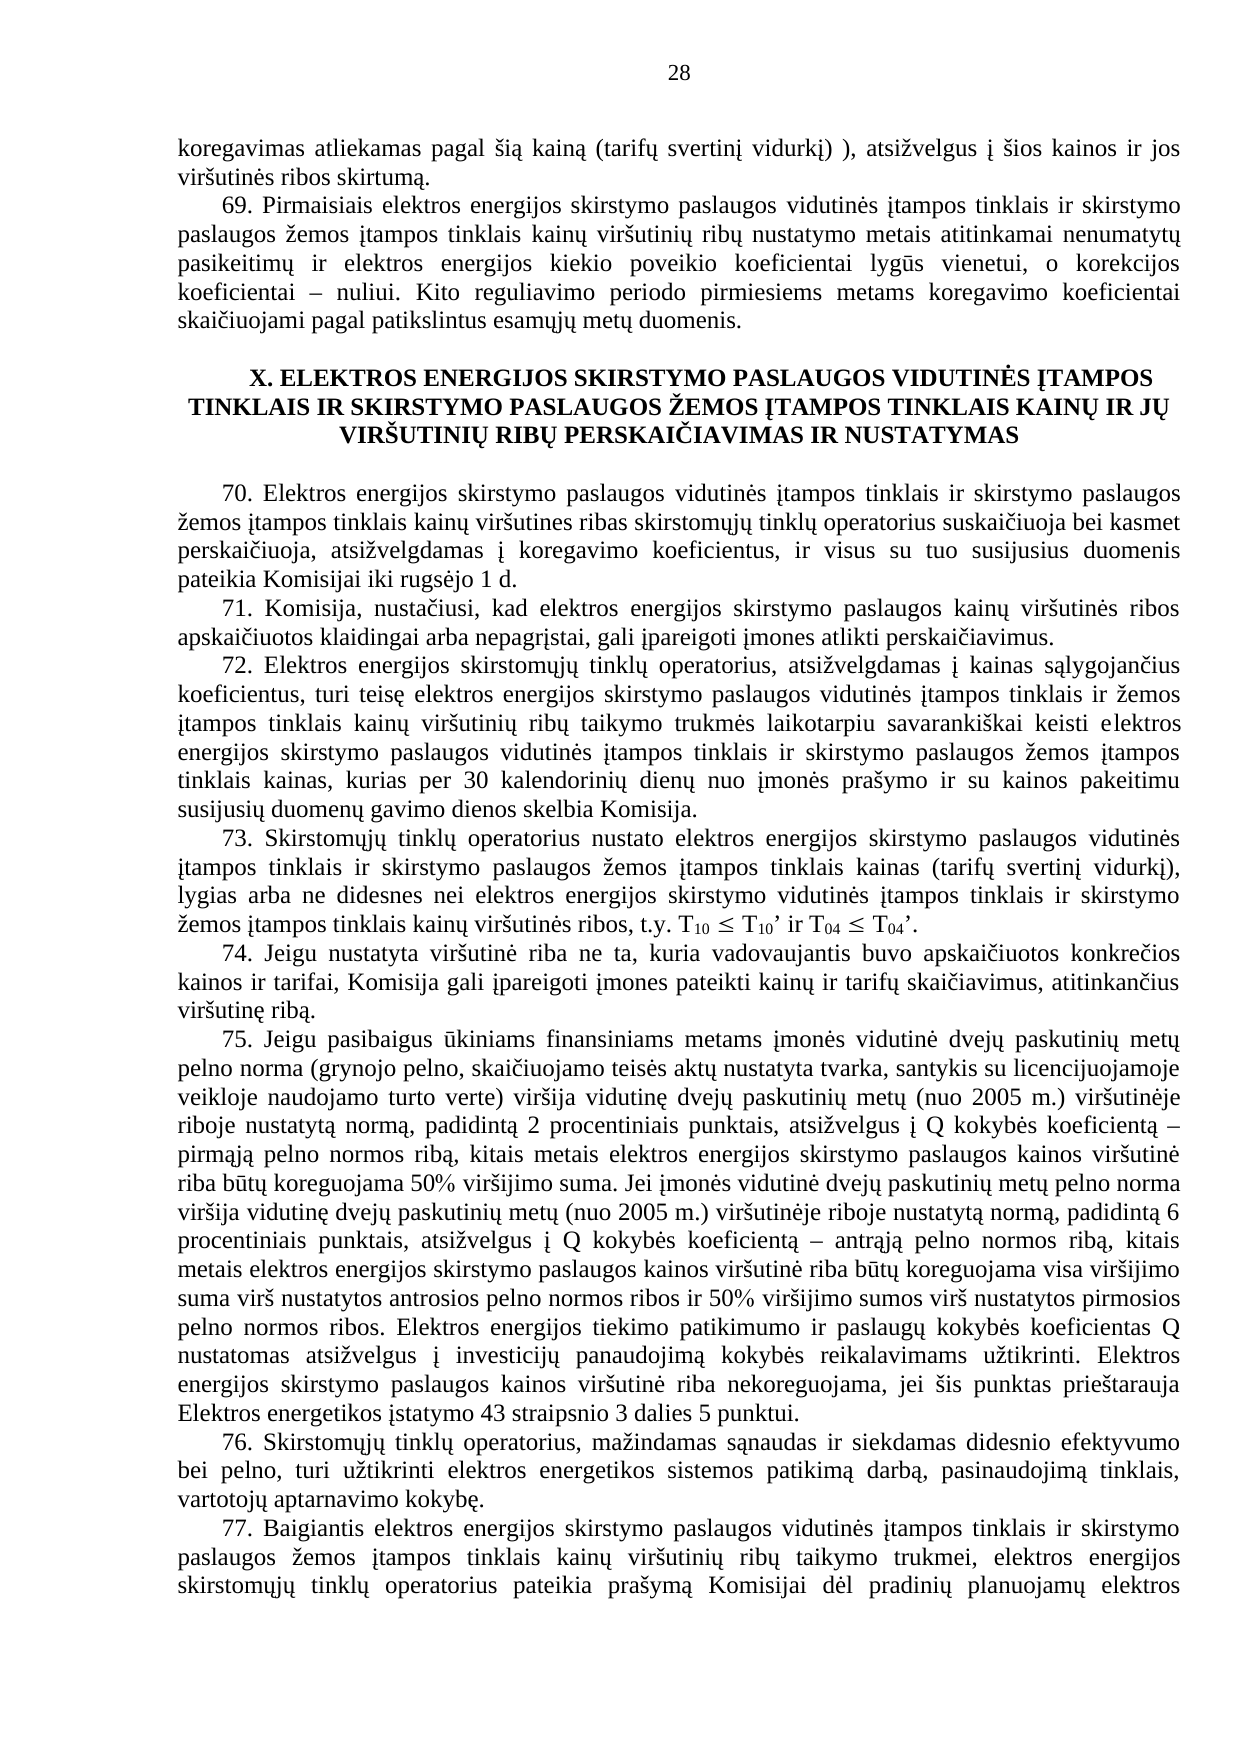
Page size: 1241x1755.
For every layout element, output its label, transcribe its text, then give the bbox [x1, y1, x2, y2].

text 73. Skirstomųjų tinklų operatorius nustato elektros energijos skirstymo paslaugos vidutinės įtampos tinklais ir skirstymo paslaugos žemos įtampos tinklais kainas (tarifų svertinį vidurkį), lygias arba ne didesnes nei elektros energijos skirstymo vidutinės įtampos tinklais ir skirstymo žemos įtampos tinklais kainų viršutinės ribos, t.y. T10  T10’ ir T04  T04’. [177, 823, 1181, 938]
text koregavimas atliekamas pagal šią kainą (tarifų svertinį vidurkį) ), atsižvelgus į šios kainos ir jos viršutinės ribos skirtumą. [177, 133, 1181, 190]
text 74. Jeigu nustatyta viršutinė riba ne ta, kuria vadovaujantis buvo apskaičiuotos konkrečios kainos ir tarifai, Komisija gali įpareigoti įmones pateikti kainų ir tarifų skaičiavimus, atitinkančius viršutinę ribą. [177, 938, 1181, 1024]
text 75. Jeigu pasibaigus ūkiniams finansiniams metams įmonės vidutinė dvejų paskutinių metų pelno norma (grynojo pelno, skaičiuojamo teisės aktų nustatyta tvarka, santykis su licencijuojamoje veikloje naudojamo turto verte) viršija vidutinę dvejų paskutinių metų (nuo 2005 m.) viršutinėje riboje nustatytą normą, padidintą 2 procentiniais punktais, atsižvelgus į Q kokybės koeficientą – pirmąją pelno normos ribą, kitais metais elektros energijos skirstymo paslaugos kainos viršutinė riba būtų koreguojama 50 viršijimo suma. Jei įmonės vidutinė dvejų paskutinių metų pelno norma viršija vidutinę dvejų paskutinių metų (nuo 2005 m.) viršutinėje riboje nustatytą normą, padidintą 6 procentiniais punktais, atsižvelgus į Q kokybės koeficientą – antrąją pelno normos ribą, kitais metais elektros energijos skirstymo paslaugos kainos viršutinė riba būtų koreguojama visa viršijimo suma virš nustatytos antrosios pelno normos ribos ir 50 viršijimo sumos virš nustatytos pirmosios pelno normos ribos. Elektros energijos tiekimo patikimumo ir paslaugų kokybės koeficientas Q nustatomas atsižvelgus į investicijų panaudojimą kokybės reikalavimams užtikrinti. Elektros energijos skirstymo paslaugos kainos viršutinė riba nekoreguojama, jei šis punktas prieštarauja Elektros energetikos įstatymo 43 straipsnio 3 dalies 5 punktui. [177, 1024, 1181, 1427]
text 69. Pirmaisiais elektros energijos skirstymo paslaugos vidutinės įtampos tinklais ir skirstymo paslaugos žemos įtampos tinklais kainų viršutinių ribų nustatymo metais atitinkamai nenumatytų pasikeitimų ir elektros energijos kiekio poveikio koeficientai lygūs vienetui, o korekcijos koeficientai – nuliui. Kito reguliavimo periodo pirmiesiems metams koregavimo koeficientai skaičiuojami pagal patikslintus esamųjų metų duomenis. [177, 190, 1181, 334]
text 76. Skirstomųjų tinklų operatorius, mažindamas sąnaudas ir siekdamas didesnio efektyvumo bei pelno, turi užtikrinti elektros energetikos sistemos patikimą darbą, pasinaudojimą tinklais, vartotojų aptarnavimo kokybę. [177, 1427, 1181, 1513]
text X. ELEKTROS ENERGIJOS SKIRSTYMO PASLAUGOS VIDUTINĖS ĮTAMPOS TINKLAIS IR SKIRSTYMO PASLAUGOS ŽEMOS ĮTAMPOS TINKLAIS KAINŲ IR JŲ VIRŠUTINIŲ RIBŲ PERSKAIČIAVIMAS IR NUSTATYMAS [177, 363, 1181, 449]
text 71. Komisija, nustačiusi, kad elektros energijos skirstymo paslaugos kainų viršutinės ribos apskaičiuotos klaidingai arba nepagrįstai, gali įpareigoti įmones atlikti perskaičiavimus. [177, 593, 1181, 650]
text 70. Elektros energijos skirstymo paslaugos vidutinės įtampos tinklais ir skirstymo paslaugos žemos įtampos tinklais kainų viršutines ribas skirstomųjų tinklų operatorius suskaičiuoja bei kasmet perskaičiuoja, atsižvelgdamas į koregavimo koeficientus, ir visus su tuo susijusius duomenis pateikia Komisijai iki rugsėjo 1 d. [177, 478, 1181, 593]
text 77. Baigiantis elektros energijos skirstymo paslaugos vidutinės įtampos tinklais ir skirstymo paslaugos žemos įtampos tinklais kainų viršutinių ribų taikymo trukmei, elektros energijos skirstomųjų tinklų operatorius pateikia prašymą Komisijai dėl pradinių planuojamų elektros [177, 1513, 1181, 1599]
text 72. Elektros energijos skirstomųjų tinklų operatorius, atsižvelgdamas į kainas sąlygojančius koeficientus, turi teisę elektros energijos skirstymo paslaugos vidutinės įtampos tinklais ir žemos įtampos tinklais kainų viršutinių ribų taikymo trukmės laikotarpiu savarankiškai keisti elektros energijos skirstymo paslaugos vidutinės įtampos tinklais ir skirstymo paslaugos žemos įtampos tinklais kainas, kurias per 30 kalendorinių dienų nuo įmonės prašymo ir su kainos pakeitimu susijusių duomenų gavimo dienos skelbia Komisija. [177, 650, 1181, 823]
